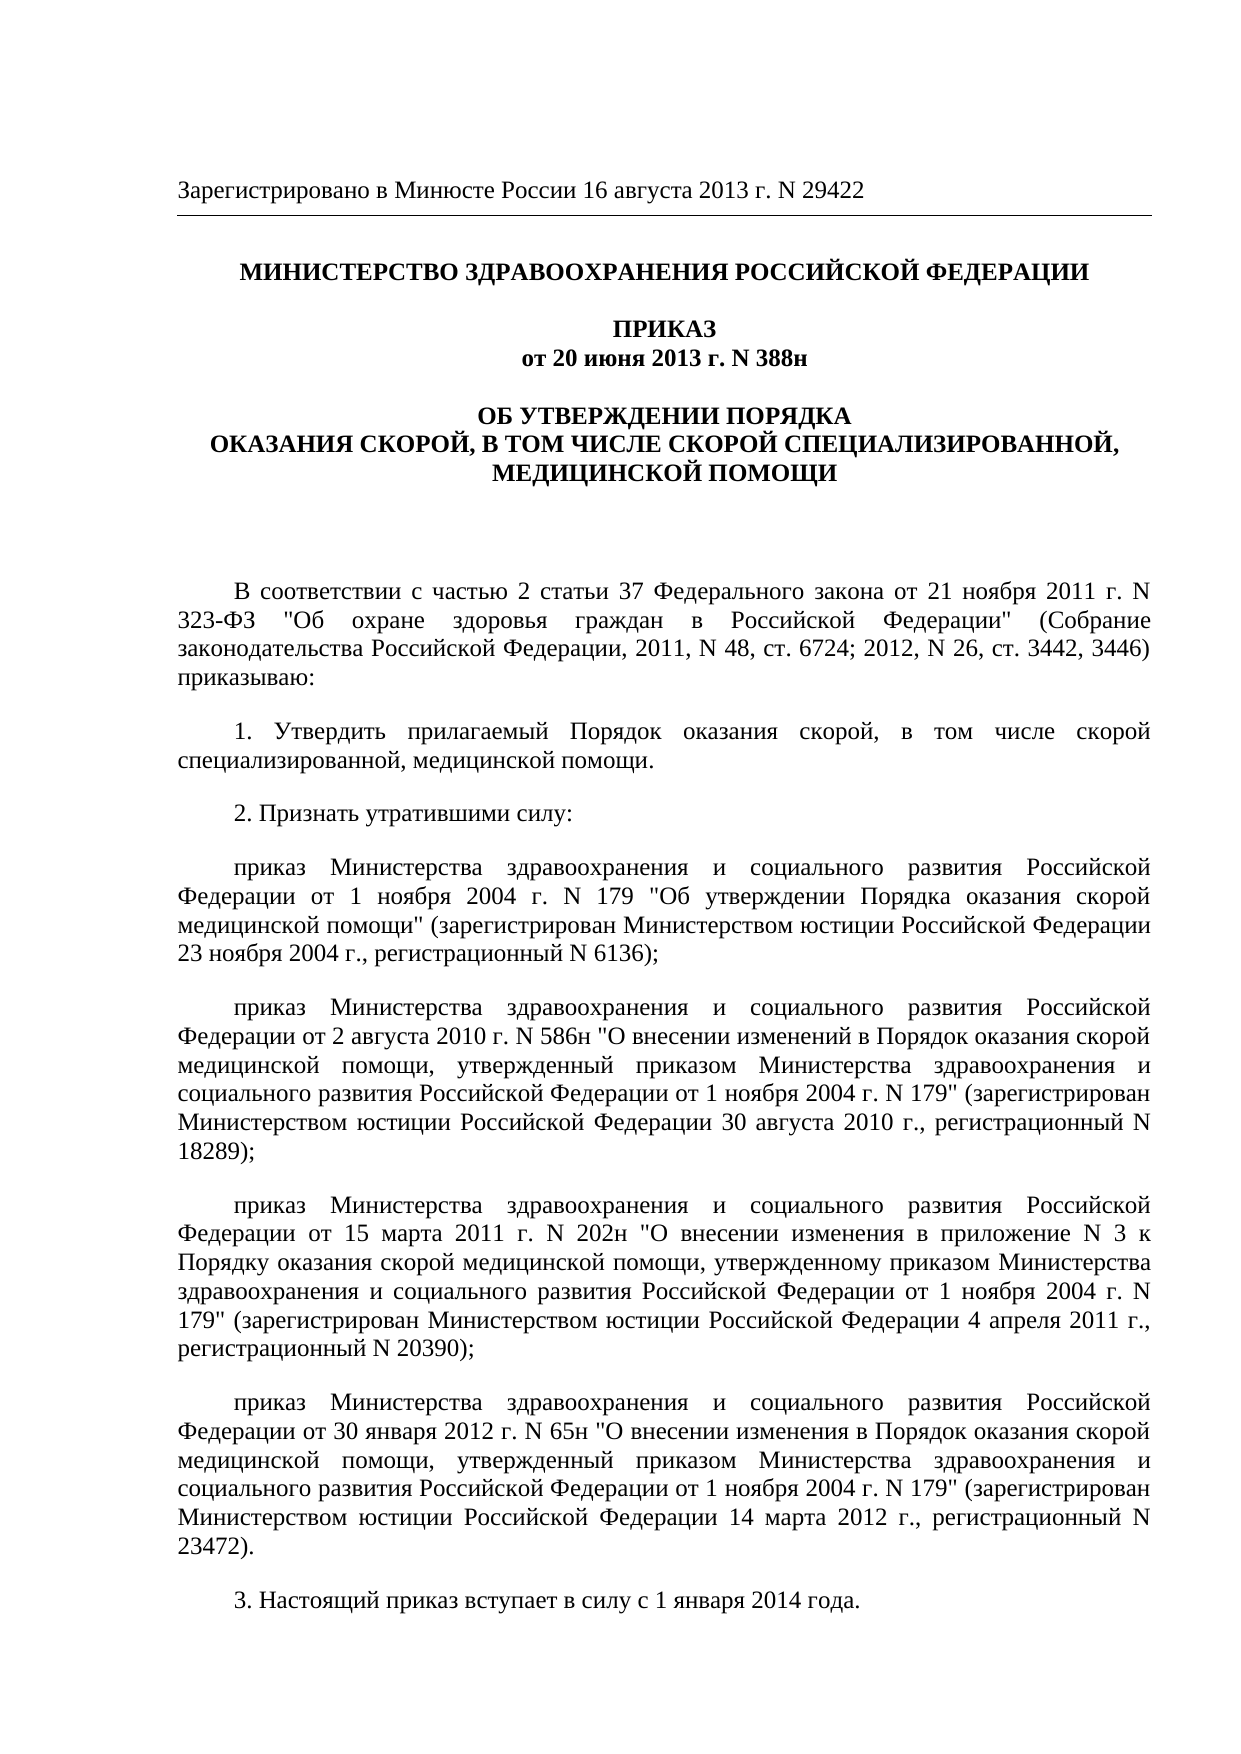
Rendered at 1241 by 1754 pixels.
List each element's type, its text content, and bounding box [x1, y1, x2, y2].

text 3. Настоящий приказ вступает в силу с 1 января 2014 года. [177, 1585, 1152, 1613]
text 2. Признать утратившими силу: [177, 798, 1152, 827]
text приказ Министерства здравоохранения и социального развития Российской Федерации от 15 марта 2011 г. N 202н "О внесении изменения в приложение N 3 к Порядку оказания скорой медицинской помощи, утвержденному приказом Министерства здравоохранения и социального развития Российской Федерации от 1 ноября 2004 г. N 179" (зарегистрирован Министерством юстиции Российской Федерации 4 апреля 2011 г., регистрационный N 20390); [177, 1190, 1152, 1362]
title ПРИКАЗ [177, 314, 1152, 343]
text приказ Министерства здравоохранения и социального развития Российской Федерации от 1 ноября 2004 г. N 179 "Об утверждении Порядка оказания скорой медицинской помощи" (зарегистрирован Министерством юстиции Российской Федерации 23 ноября 2004 г., регистрационный N 6136); [177, 852, 1152, 967]
title МЕДИЦИНСКОЙ ПОМОЩИ [177, 458, 1152, 487]
title ОБ УТВЕРЖДЕНИИ ПОРЯДКА [177, 401, 1152, 429]
text В соответствии с частью 2 статьи 37 Федерального закона от 21 ноября 2011 г. N 323-ФЗ "Об охране здоровья граждан в Российской Федерации" (Собрание законодательства Российской Федерации, 2011, N 48, ст. 6724; 2012, N 26, ст. 3442, 3446) приказываю: [177, 576, 1152, 691]
text приказ Министерства здравоохранения и социального развития Российской Федерации от 2 августа 2010 г. N 586н "О внесении изменений в Порядок оказания скорой медицинской помощи, утвержденный приказом Министерства здравоохранения и социального развития Российской Федерации от 1 ноября 2004 г. N 179" (зарегистрирован Министерством юстиции Российской Федерации 30 августа 2010 г., регистрационный N 18289); [177, 992, 1152, 1165]
text приказ Министерства здравоохранения и социального развития Российской Федерации от 30 января 2012 г. N 65н "О внесении изменения в Порядок оказания скорой медицинской помощи, утвержденный приказом Министерства здравоохранения и социального развития Российской Федерации от 1 ноября 2004 г. N 179" (зарегистрирован Министерством юстиции Российской Федерации 14 марта 2012 г., регистрационный N 23472). [177, 1387, 1152, 1560]
title МИНИСТЕРСТВО ЗДРАВООХРАНЕНИЯ РОССИЙСКОЙ ФЕДЕРАЦИИ [177, 257, 1152, 286]
title от 20 июня 2013 г. N 388н [177, 343, 1152, 372]
title ОКАЗАНИЯ СКОРОЙ, В ТОМ ЧИСЛЕ СКОРОЙ СПЕЦИАЛИЗИРОВАННОЙ, [177, 429, 1152, 458]
text Зарегистрировано в Минюсте России 16 августа 2013 г. N 29422 [177, 175, 1152, 204]
text 1. Утвердить прилагаемый Порядок оказания скорой, в том числе скорой специализированной, медицинской помощи. [177, 716, 1152, 773]
